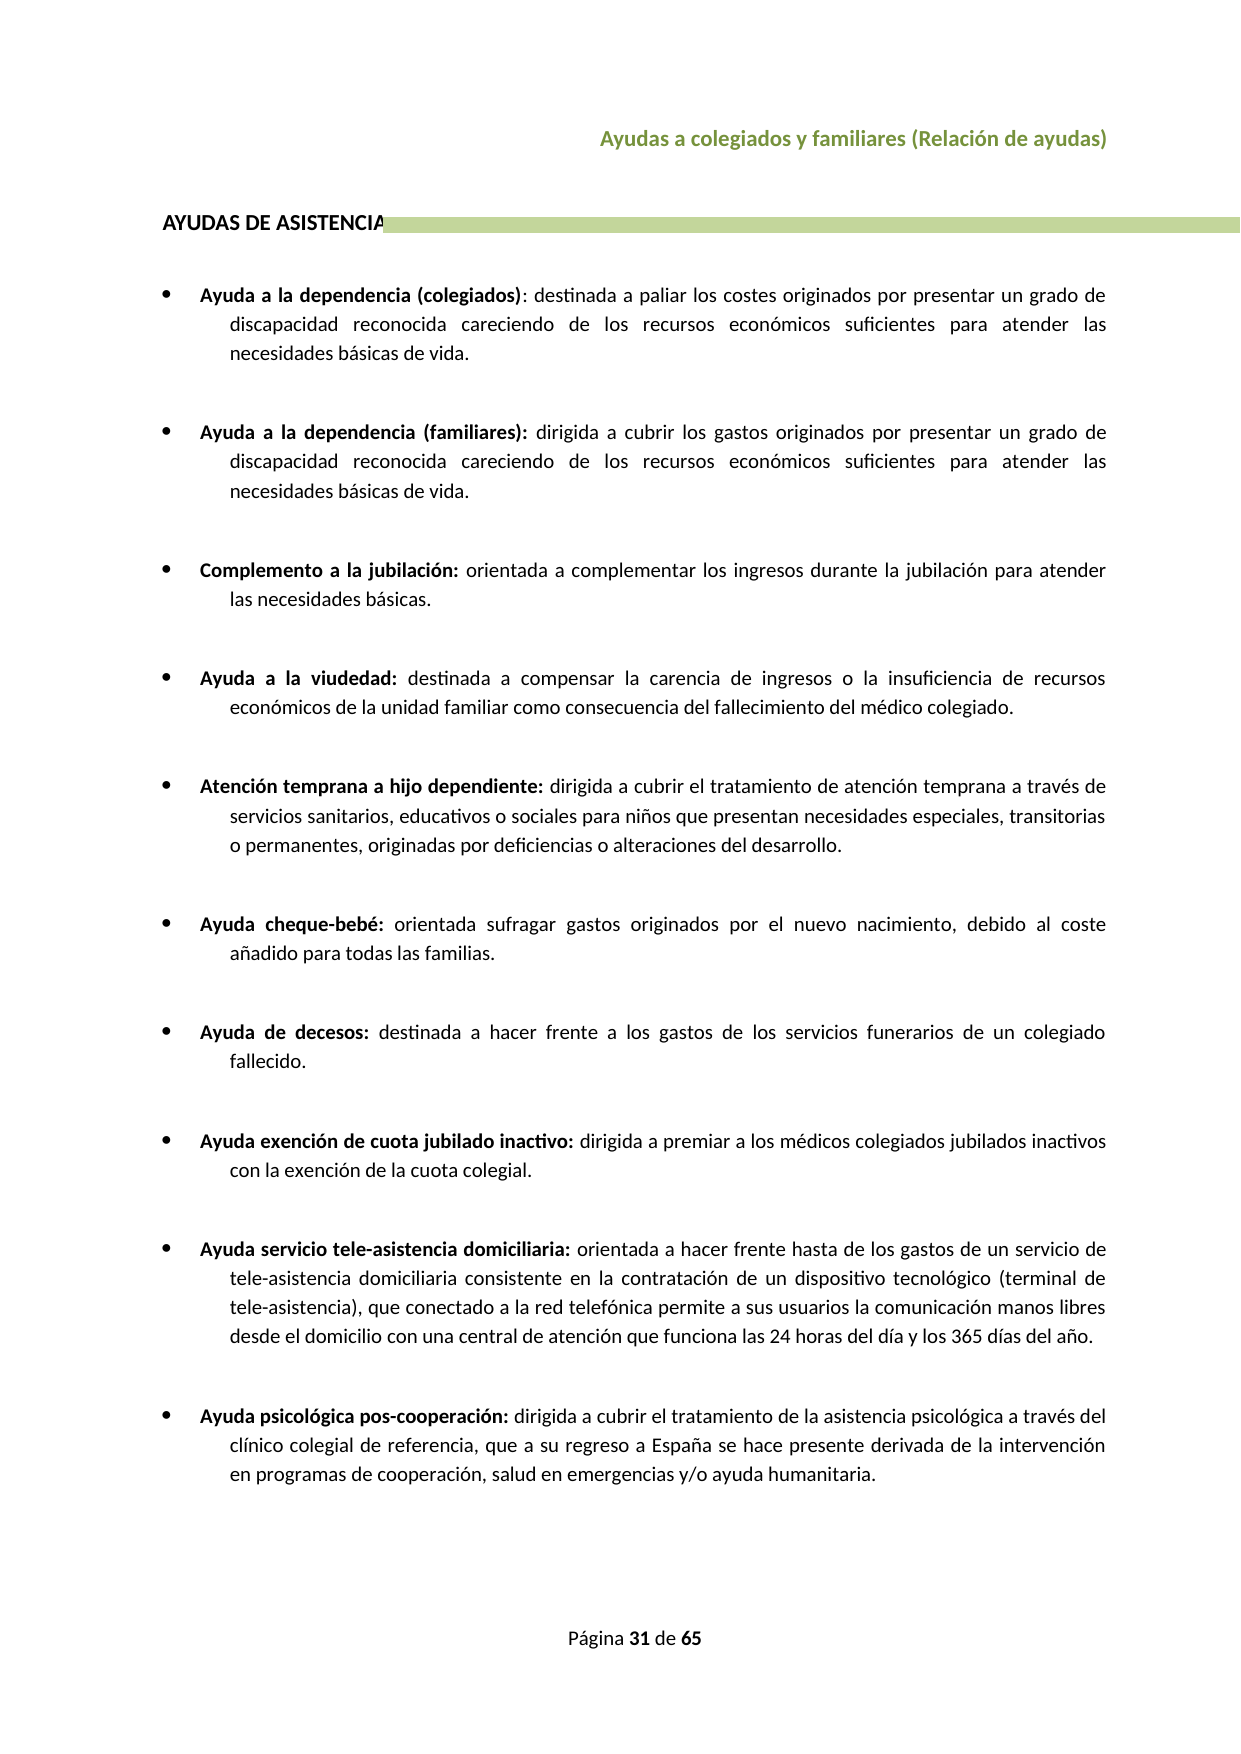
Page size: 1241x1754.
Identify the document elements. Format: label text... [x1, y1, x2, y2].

list Ayuda a la viudedad: destinada a compensar la carencia de ingresos o la insuficiencia de recursos económicos de la unidad familiar como consecuencia del fallecimiento del médico colegiado. [162, 665, 1107, 720]
list Ayuda cheque-bebé: orientada sufragar gastos originados por el nuevo nacimiento, debido al coste añadido para todas las familias. [162, 911, 1107, 966]
text Ayudas a colegiados y familiares (Relación de ayudas) [162, 124, 1107, 152]
list Ayuda a la dependencia (colegiados): destinada a paliar los costes originados por presentar un grado de discapacidad reconocida careciendo de los recursos económicos suficientes para atender las necesidades básicas de vida. [162, 282, 1107, 366]
list Ayuda a la dependencia (familiares): dirigida a cubrir los gastos originados por presentar un grado de discapacidad reconocida careciendo de los recursos económicos suficientes para atender las necesidades básicas de vida. [162, 419, 1107, 503]
list Ayuda psicológica pos-cooperación: dirigida a cubrir el tratamiento de la asistencia psicológica a través del clínico colegial de referencia, que a su regreso a España se hace presente derivada de la intervención en programas de cooperación, salud en emergencias y/o ayuda humanitaria. [162, 1403, 1107, 1487]
list Ayuda de decesos: destinada a hacer frente a los gastos de los servicios funerarios de un colegiado fallecido. [162, 1019, 1107, 1074]
list Ayuda servicio tele-asistencia domiciliaria: orientada a hacer frente hasta de los gastos de un servicio de tele-asistencia domiciliaria consistente en la contratación de un dispositivo tecnológico (terminal de tele-asistencia), que conectado a la red telefónica permite a sus usuarios la comunicación manos libres desde el domicilio con una central de atención que funciona las 24 horas del día y los 365 días del año. [162, 1236, 1107, 1349]
text AYUDAS DE ASISTENCIA [162, 208, 1107, 236]
list Atención temprana a hijo dependiente: dirigida a cubrir el tratamiento de atención temprana a través de servicios sanitarios, educativos o sociales para niños que presentan necesidades especiales, transitorias o permanentes, originadas por deficiencias o alteraciones del desarrollo. [162, 774, 1107, 857]
list Complemento a la jubilación: orientada a complementar los ingresos durante la jubilación para atender las necesidades básicas. [162, 557, 1107, 612]
list Ayuda exención de cuota jubilado inactivo: dirigida a premiar a los médicos colegiados jubilados inactivos con la exención de la cuota colegial. [162, 1128, 1107, 1182]
